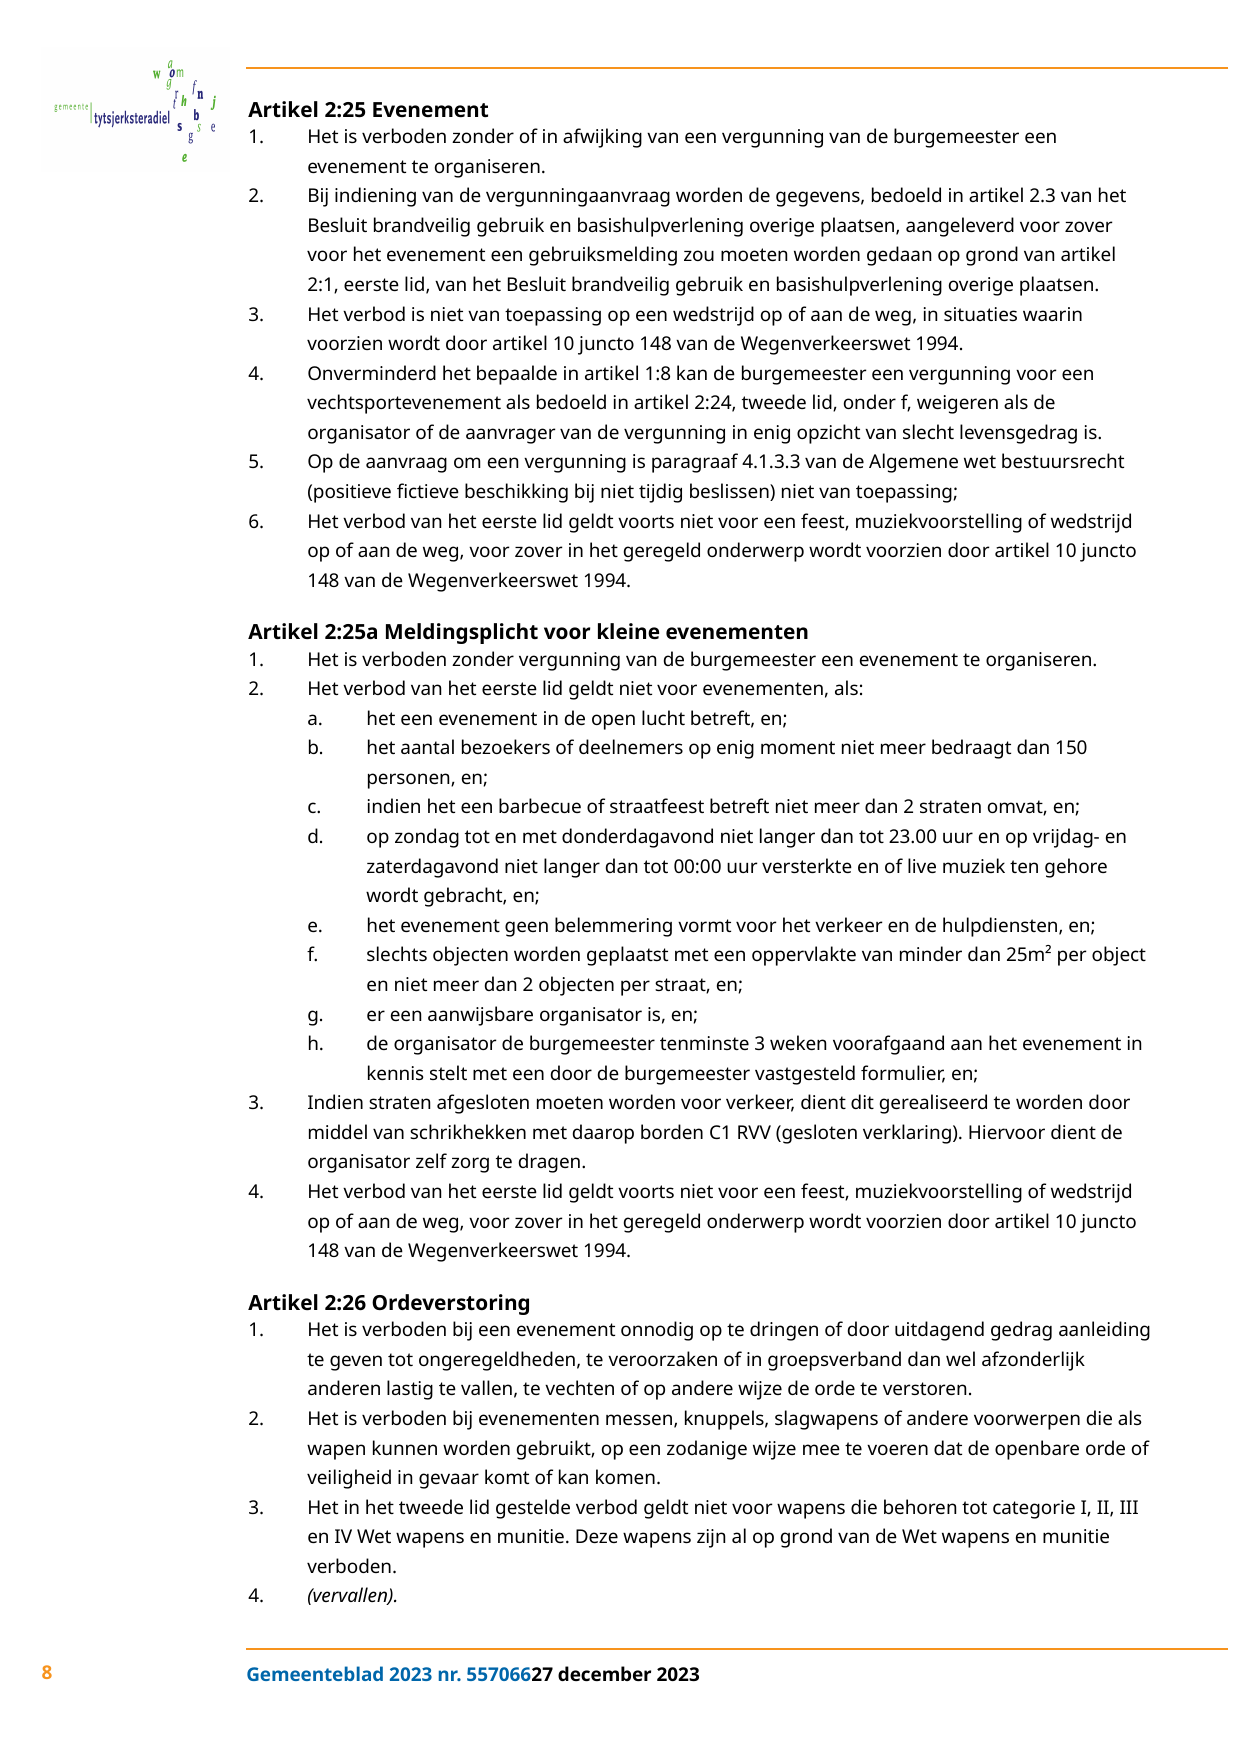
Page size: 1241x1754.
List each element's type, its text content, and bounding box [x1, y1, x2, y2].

list Het verbod van het eerste lid geldt voorts niet voor een feest, muziekvoorstelling of wedstrijd op of aan de weg, voor zover in het geregeld onderwerp wordt voorzien door artikel 10 juncto 148 van de Wegenverkeerswet 1994. [248, 508, 1152, 593]
picture [41, 47, 231, 172]
list (vervallen). [248, 1583, 1152, 1608]
list de organisator de burgemeester tenminste 3 weken voorafgaand aan het evenement in kennis stelt met een door de burgemeester vastgesteld formulier, en; [307, 1030, 1152, 1086]
list Indien straten afgesloten moeten worden voor verkeer, dient dit gerealiseerd te worden door middel van schrikhekken met daarop borden C1 RVV (gesloten verklaring). Hiervoor dient de organisator zelf zorg te dragen. [248, 1089, 1152, 1174]
text Artikel 2:25a Meldingsplicht voor kleine evenementen [248, 617, 1152, 646]
list het evenement geen belemmering vormt voor het verkeer en de hulpdiensten, en; [307, 912, 1152, 938]
list Het in het tweede lid gestelde verbod geldt niet voor wapens die behoren tot categorie I, II, III en IV Wet wapens en munitie. Deze wapens zijn al op grond van de Wet wapens en munitie verboden. [248, 1494, 1152, 1579]
list het een evenement in de open lucht betreft, en; [307, 705, 1152, 731]
list Het is verboden bij evenementen messen, knuppels, slagwapens of andere voorwerpen die als wapen kunnen worden gebruikt, op een zodanige wijze mee te voeren dat de openbare orde of veiligheid in gevaar komt of kan komen. [248, 1405, 1152, 1490]
list Op de aanvraag om een vergunning is paragraaf 4.1.3.3 van de Algemene wet bestuursrecht (positieve fictieve beschikking bij niet tijdig beslissen) niet van toepassing; [248, 449, 1152, 504]
list Het is verboden bij een evenement onnodig op te dringen of door uitdagend gedrag aanleiding te geven tot ongeregeldheden, te veroorzaken of in groepsverband dan wel afzonderlijk anderen lastig te vallen, te vechten of op andere wijze de orde te verstoren. [248, 1316, 1152, 1401]
list Bij indiening van de vergunningaanvraag worden de gegevens, bedoeld in artikel 2.3 van het Besluit brandveilig gebruik en basishulpverlening overige plaatsen, aangeleverd voor zover voor het evenement een gebruiksmelding zou moeten worden gedaan op grond van artikel 2:1, eerste lid, van het Besluit brandveilig gebruik en basishulpverlening overige plaatsen. [248, 182, 1152, 297]
list er een aanwijsbare organisator is, en; [307, 1001, 1152, 1027]
list het aantal bezoekers of deelnemers op enig moment niet meer bedraagt dan 150 personen, en; [307, 734, 1152, 790]
text Artikel 2:26 Ordeverstoring [248, 1288, 1152, 1316]
list op zondag tot en met donderdagavond niet langer dan tot 23.00 uur en op vrijdag- en zaterdagavond niet langer dan tot 00:00 uur versterkte en of live muziek ten gehore wordt gebracht, en; [307, 823, 1152, 908]
list Het verbod van het eerste lid geldt niet voor evenementen, als: [248, 675, 1152, 701]
list Het verbod is niet van toepassing op een wedstrijd op of aan de weg, in situaties waarin voorzien wordt door artikel 10 juncto 148 van de Wegenverkeerswet 1994. [248, 301, 1152, 356]
list Het verbod van het eerste lid geldt voorts niet voor een feest, muziekvoorstelling of wedstrijd op of aan de weg, voor zover in het geregeld onderwerp wordt voorzien door artikel 10 juncto 148 van de Wegenverkeerswet 1994. [248, 1178, 1152, 1263]
list indien het een barbecue of straatfeest betreft niet meer dan 2 straten omvat, en; [307, 794, 1152, 819]
list slechts objecten worden geplaatst met een oppervlakte van minder dan 25m² per object en niet meer dan 2 objecten per straat, en; [307, 942, 1152, 997]
list Het is verboden zonder vergunning van de burgemeester een evenement te organiseren. [248, 646, 1152, 672]
list Onverminderd het bepaalde in artikel 1:8 kan de burgemeester een vergunning voor een vechtsportevenement als bedoeld in artikel 2:24, tweede lid, onder f, weigeren als de organisator of de aanvrager van de vergunning in enig opzicht van slecht levensgedrag is. [248, 360, 1152, 445]
text Artikel 2:25 Evenement [248, 95, 1152, 123]
list Het is verboden zonder of in afwijking van een vergunning van de burgemeester een evenement te organiseren. [248, 123, 1152, 178]
